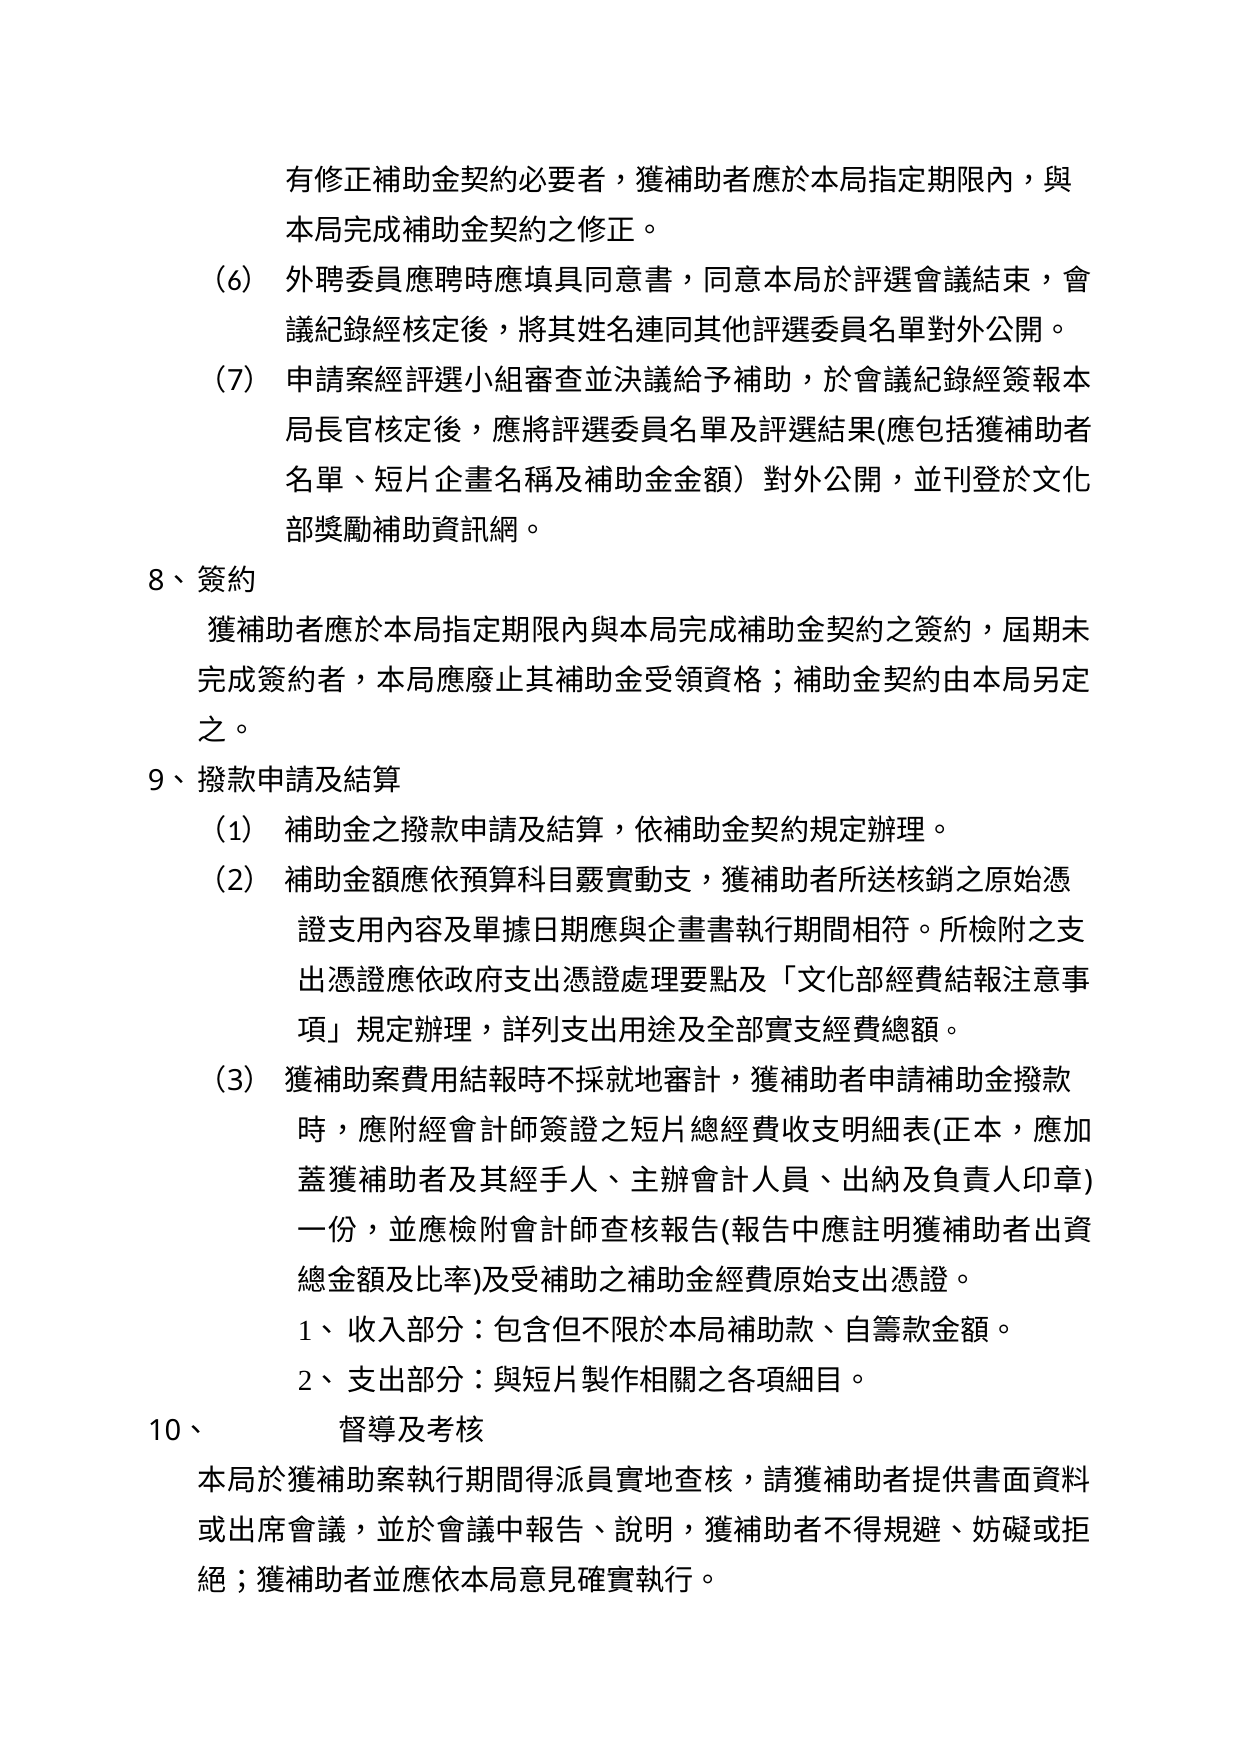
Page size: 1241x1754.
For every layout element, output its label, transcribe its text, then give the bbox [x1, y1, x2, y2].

list 時，應附經會計師簽證之短片總經費收支明細表(正本，應加蓋獲補助者及其經手人、主辦會計人員、出納及負責人印章)一份，並應檢附會計師查核報告(報告中應註明獲補助者出資總金額及比率)及受補助之補助金經費原始支出憑證。 [298, 1100, 1093, 1300]
list 支出部分：與短片製作相關之各項細目。 [298, 1350, 1093, 1400]
list 出憑證應依政府支出憑證處理要點及「文化部經費結報注意事項」規定辦理，詳列支出用途及全部實支經費總額。 [298, 950, 1093, 1050]
list 撥款申請及結算 [148, 750, 1093, 800]
list 證支用內容及單據日期應與企畫書執行期間相符。所檢附之支 [284, 900, 1093, 950]
list 獲補助案費用結報時不採就地審計，獲補助者申請補助金撥款 [198, 1050, 1093, 1100]
list 有修正補助金契約必要者，獲補助者應於本局指定期限內，與 [285, 150, 1093, 200]
list 申請案經評選小組審查並決議給予補助，於會議紀錄經簽報本局長官核定後，應將評選委員名單及評選結果(應包括獲補助者名單、短片企畫名稱及補助金金額）對外公開，並刊登於文化部獎勵補助資訊網。 [198, 350, 1093, 550]
list 補助金額應依預算科目覈實動支，獲補助者所送核銷之原始憑 [198, 850, 1093, 900]
list 簽約 [148, 550, 1093, 600]
list 督導及考核 [148, 1400, 1093, 1450]
text 獲補助者應於本局指定期限內與本局完成補助金契約之簽約，屆期未完成簽約者，本局應廢止其補助金受領資格；補助金契約由本局另定之。 [198, 600, 1093, 750]
list 補助金之撥款申請及結算，依補助金契約規定辦理。 [198, 800, 1093, 850]
list 外聘委員應聘時應填具同意書，同意本局於評選會議結束，會議紀錄經核定後，將其姓名連同其他評選委員名單對外公開。 [198, 250, 1093, 350]
list 本局完成補助金契約之修正。 [285, 200, 1093, 250]
list 本局於獲補助案執行期間得派員實地查核，請獲補助者提供書面資料或出席會議，並於會議中報告、說明，獲補助者不得規避、妨礙或拒絕；獲補助者並應依本局意見確實執行。 [198, 1450, 1093, 1600]
list 收入部分：包含但不限於本局補助款、自籌款金額。 [298, 1300, 1093, 1350]
